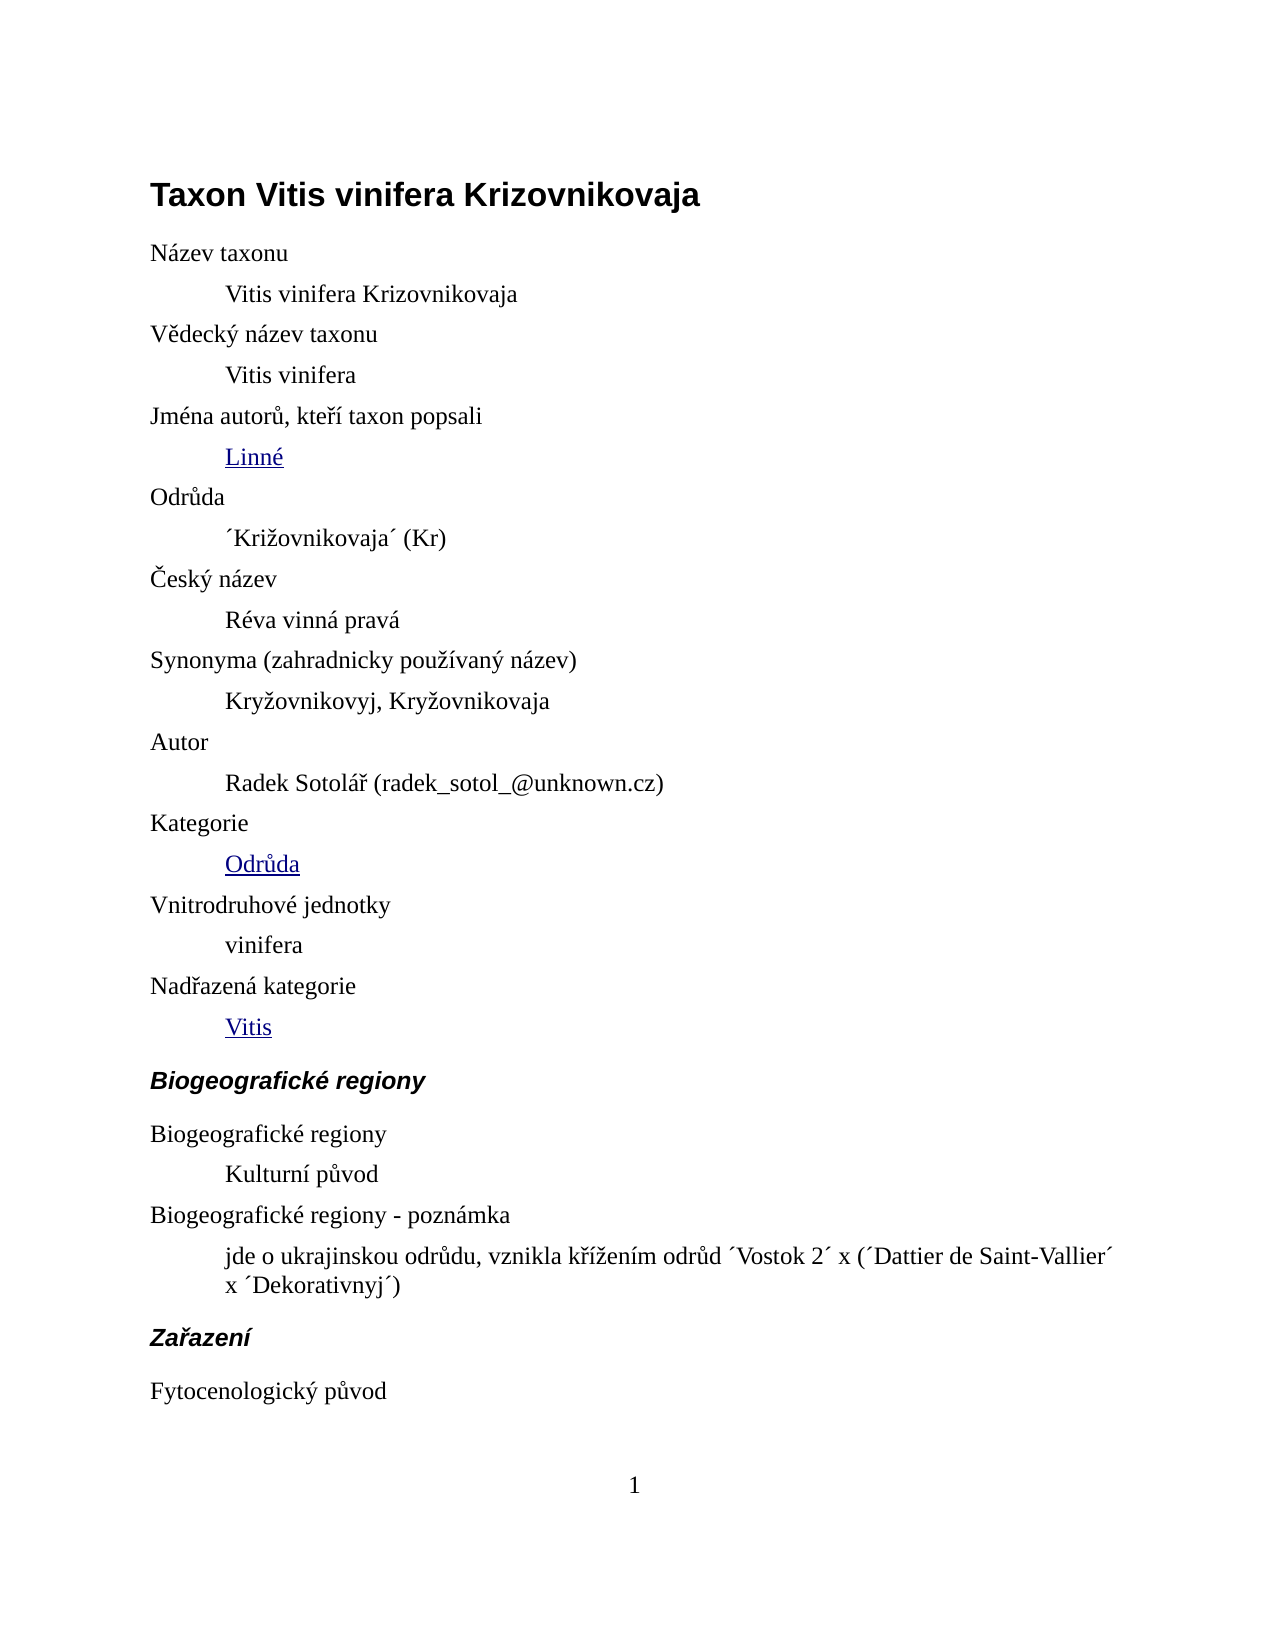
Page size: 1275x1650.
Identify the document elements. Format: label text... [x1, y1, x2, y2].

text Synonyma (zahradnicky používaný název) [150, 645, 1125, 674]
text Vitis [225, 1012, 1125, 1041]
text Vnitrodruhové jednotky [150, 890, 1125, 918]
text Biogeografické regiony - poznámka [150, 1200, 1125, 1229]
text Radek Sotolář (radek_sotol_@unknown.cz) [225, 768, 1125, 796]
text Kulturní původ [225, 1159, 1125, 1188]
text jde o ukrajinskou odrůdu, vznikla křížením odrůd ´Vostok 2´ x (´Dattier de Saint-Vallier´ x ´Dekorativnyj´) [225, 1241, 1125, 1298]
subtitle Zařazení [150, 1323, 1125, 1352]
text Vitis vinifera Krizovnikovaja [225, 279, 1125, 308]
text Autor [150, 727, 1125, 756]
text vinifera [225, 931, 1125, 959]
text Biogeografické regiony [150, 1119, 1125, 1147]
text Jména autorů, kteří taxon popsali [150, 401, 1125, 430]
text Linné [225, 442, 1125, 471]
text ´Križovnikovaja´ (Kr) [225, 523, 1125, 552]
text Vitis vinifera [225, 360, 1125, 389]
text Kryžovnikovyj, Kryžovnikovaja [225, 686, 1125, 715]
text Fytocenologický původ [150, 1376, 1125, 1405]
text Nadřazená kategorie [150, 971, 1125, 1000]
subtitle Biogeografické regiony [150, 1066, 1125, 1094]
text Odrůda [225, 849, 1125, 878]
text Český název [150, 564, 1125, 593]
text Název taxonu [150, 238, 1125, 267]
subtitle Taxon Vitis vinifera Krizovnikovaja [150, 175, 1125, 214]
text Kategorie [150, 808, 1125, 837]
text Vědecký název taxonu [150, 319, 1125, 348]
text Odrůda [150, 482, 1125, 511]
text Réva vinná pravá [225, 605, 1125, 633]
